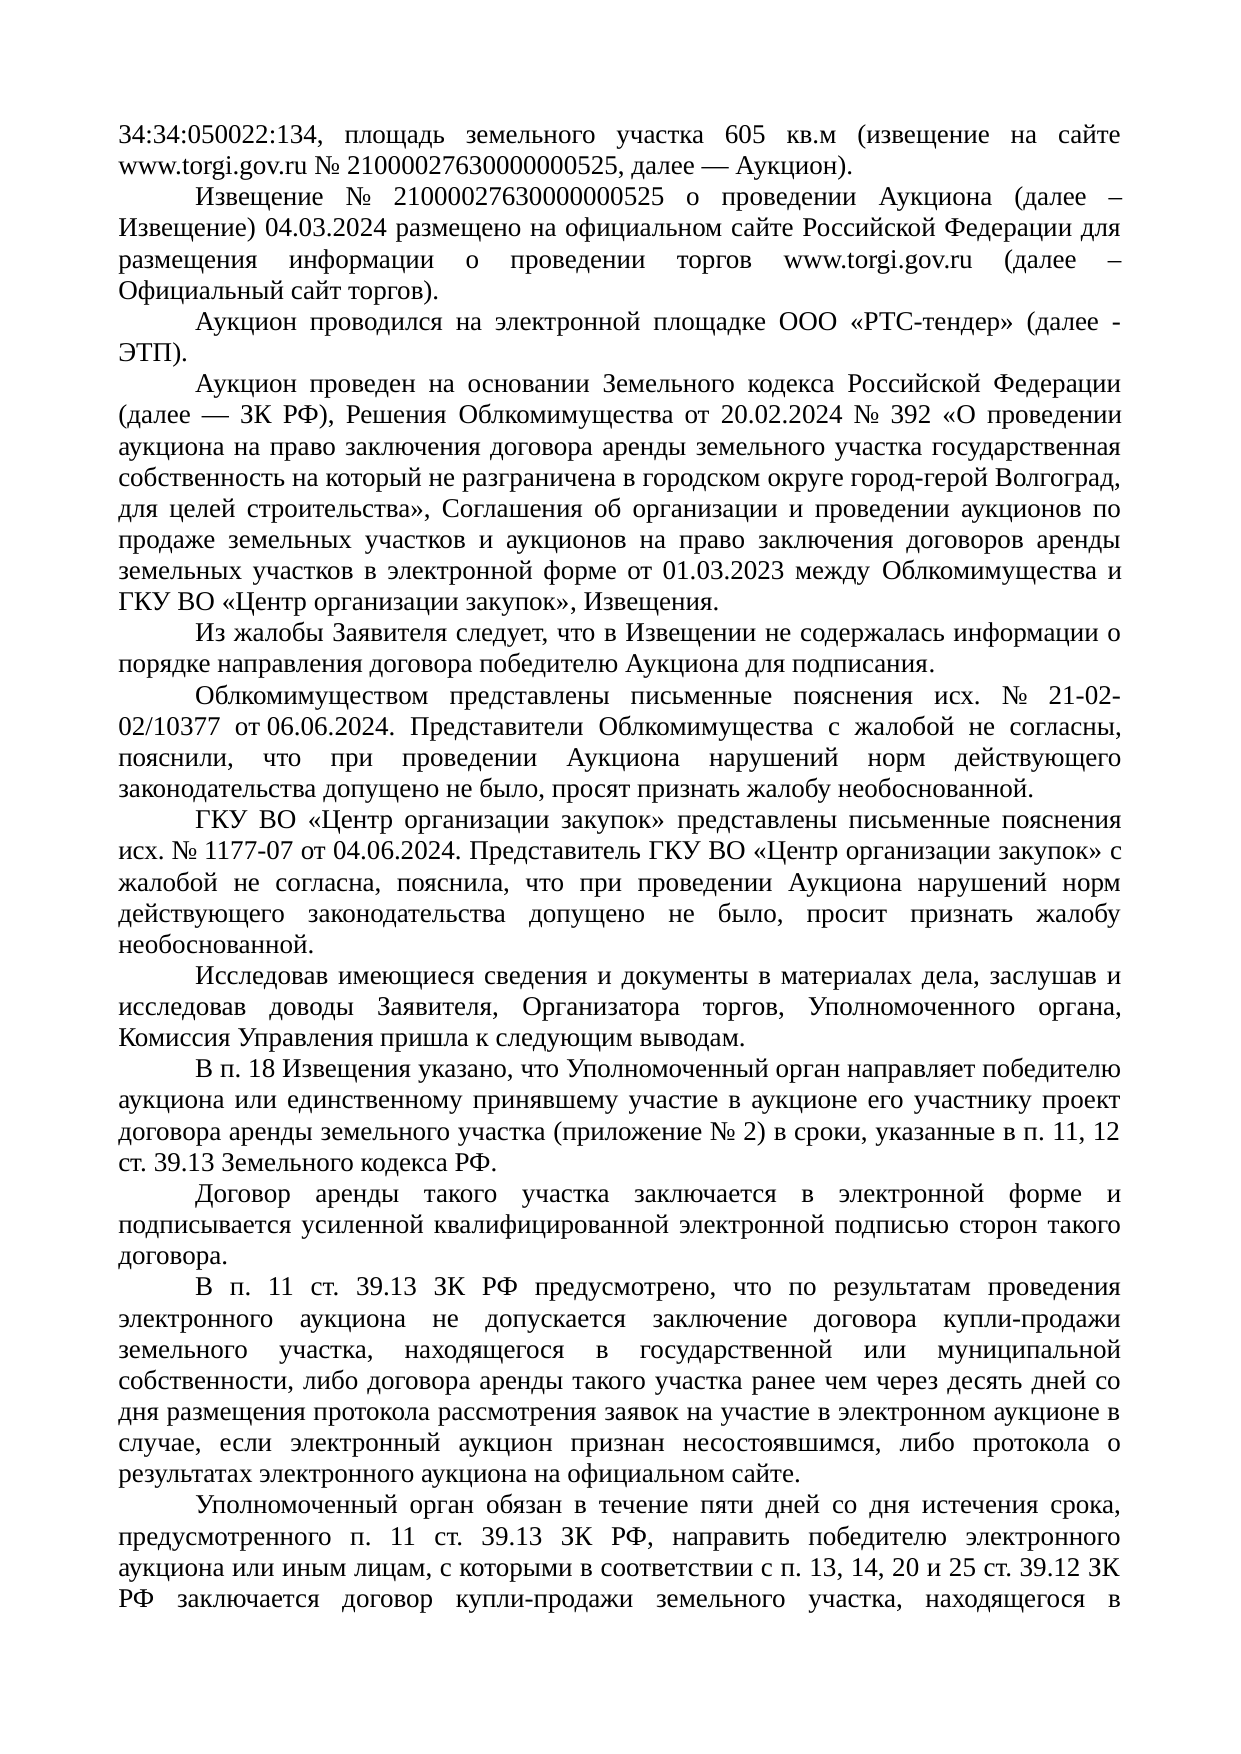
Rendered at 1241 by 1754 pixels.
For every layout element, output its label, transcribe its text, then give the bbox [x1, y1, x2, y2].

text Договор аренды такого участка заключается в электронной форме и подписывается усиленной квалифицированной электронной подписью сторон такого договора. [118, 1177, 1122, 1271]
text Аукцион проводился на электронной площадке OOO «РТС-тендер» (далее - ЭТП). [118, 305, 1122, 367]
text Уполномоченный орган обязан в течение пяти дней со дня истечения срока, предусмотренного п. 11 ст. 39.13 ЗК РФ, направить победителю электронного аукциона или иным лицам, с которыми в соответствии с п. 13, 14, 20 и 25 ст. 39.12 ЗК РФ заключается договор купли-продажи земельного участка, находящегося в [118, 1488, 1122, 1613]
text ГКУ ВО «Центр организации закупок» представлены письменные пояснения исх. № 1177-07 от 04.06.2024. Представитель ГКУ ВО «Центр организации закупок» с жалобой не согласна, пояснила, что при проведении Аукциона нарушений норм действующего законодательства допущено не было, просит признать жалобу необоснованной. [118, 803, 1122, 959]
text В п. 11 ст. 39.13 ЗК РФ предусмотрено, что по результатам проведения электронного аукциона не допускается заключение договора купли-продажи земельного участка, находящегося в государственной или муниципальной собственности, либо договора аренды такого участка ранее чем через десять дней со дня размещения протокола рассмотрения заявок на участие в электронном аукционе в случае, если электронный аукцион признан несостоявшимся, либо протокола о результатах электронного аукциона на официальном сайте. [118, 1271, 1122, 1488]
text Исследовав имеющиеся сведения и документы в материалах дела, заслушав и исследовав доводы Заявителя, Организатора торгов, Уполномоченного органа, Комиссия Управления пришла к следующим выводам. [118, 959, 1122, 1052]
text Аукцион проведен на основании Земельного кодекса Российской Федерации (далее — ЗК РФ), Решения Облкомимущества от 20.02.2024 № 392 «О проведении аукциона на право заключения договора аренды земельного участка государственная собственность на который не разграничена в городском округе город-герой Волгоград, для целей строительства», Соглашения об организации и проведении аукционов по продаже земельных участков и аукционов на право заключения договоров аренды земельных участков в электронной форме от 01.03.2023 между Облкомимущества и ГКУ ВО «Центр организации закупок», Извещения. [118, 367, 1122, 616]
text В п. 18 Извещения указано, что Уполномоченный орган направляет победителю аукциона или единственному принявшему участие в аукционе его участнику проект договора аренды земельного участка (приложение № 2) в сроки, указанные в п. 11, 12 ст. 39.13 Земельного кодекса РФ. [118, 1052, 1122, 1177]
text Извещение № 21000027630000000525 о проведении Аукциона (далее – Извещение) 04.03.2024 размещено на официальном сайте Российской Федерации для размещения информации о проведении торгов www.torgi.gov.ru (далее – Официальный сайт торгов). [118, 180, 1122, 305]
text Облкомимуществом представлены письменные пояснения исх. № 21-02-02/10377 от 06.06.2024. Представители Облкомимущества с жалобой не согласны, пояснили, что при проведении Аукциона нарушений норм действующего законодательства допущено не было, просят признать жалобу необоснованной. [118, 679, 1122, 803]
text 34:34:050022:134, площадь земельного участка 605 кв.м (извещение на сайте www.torgi.gov.ru № 21000027630000000525, далее — Аукцион). [118, 118, 1122, 180]
text Из жалобы Заявителя следует, что в Извещении не содержалась информации о порядке направления договора победителю Аукциона для подписания. [118, 616, 1122, 679]
